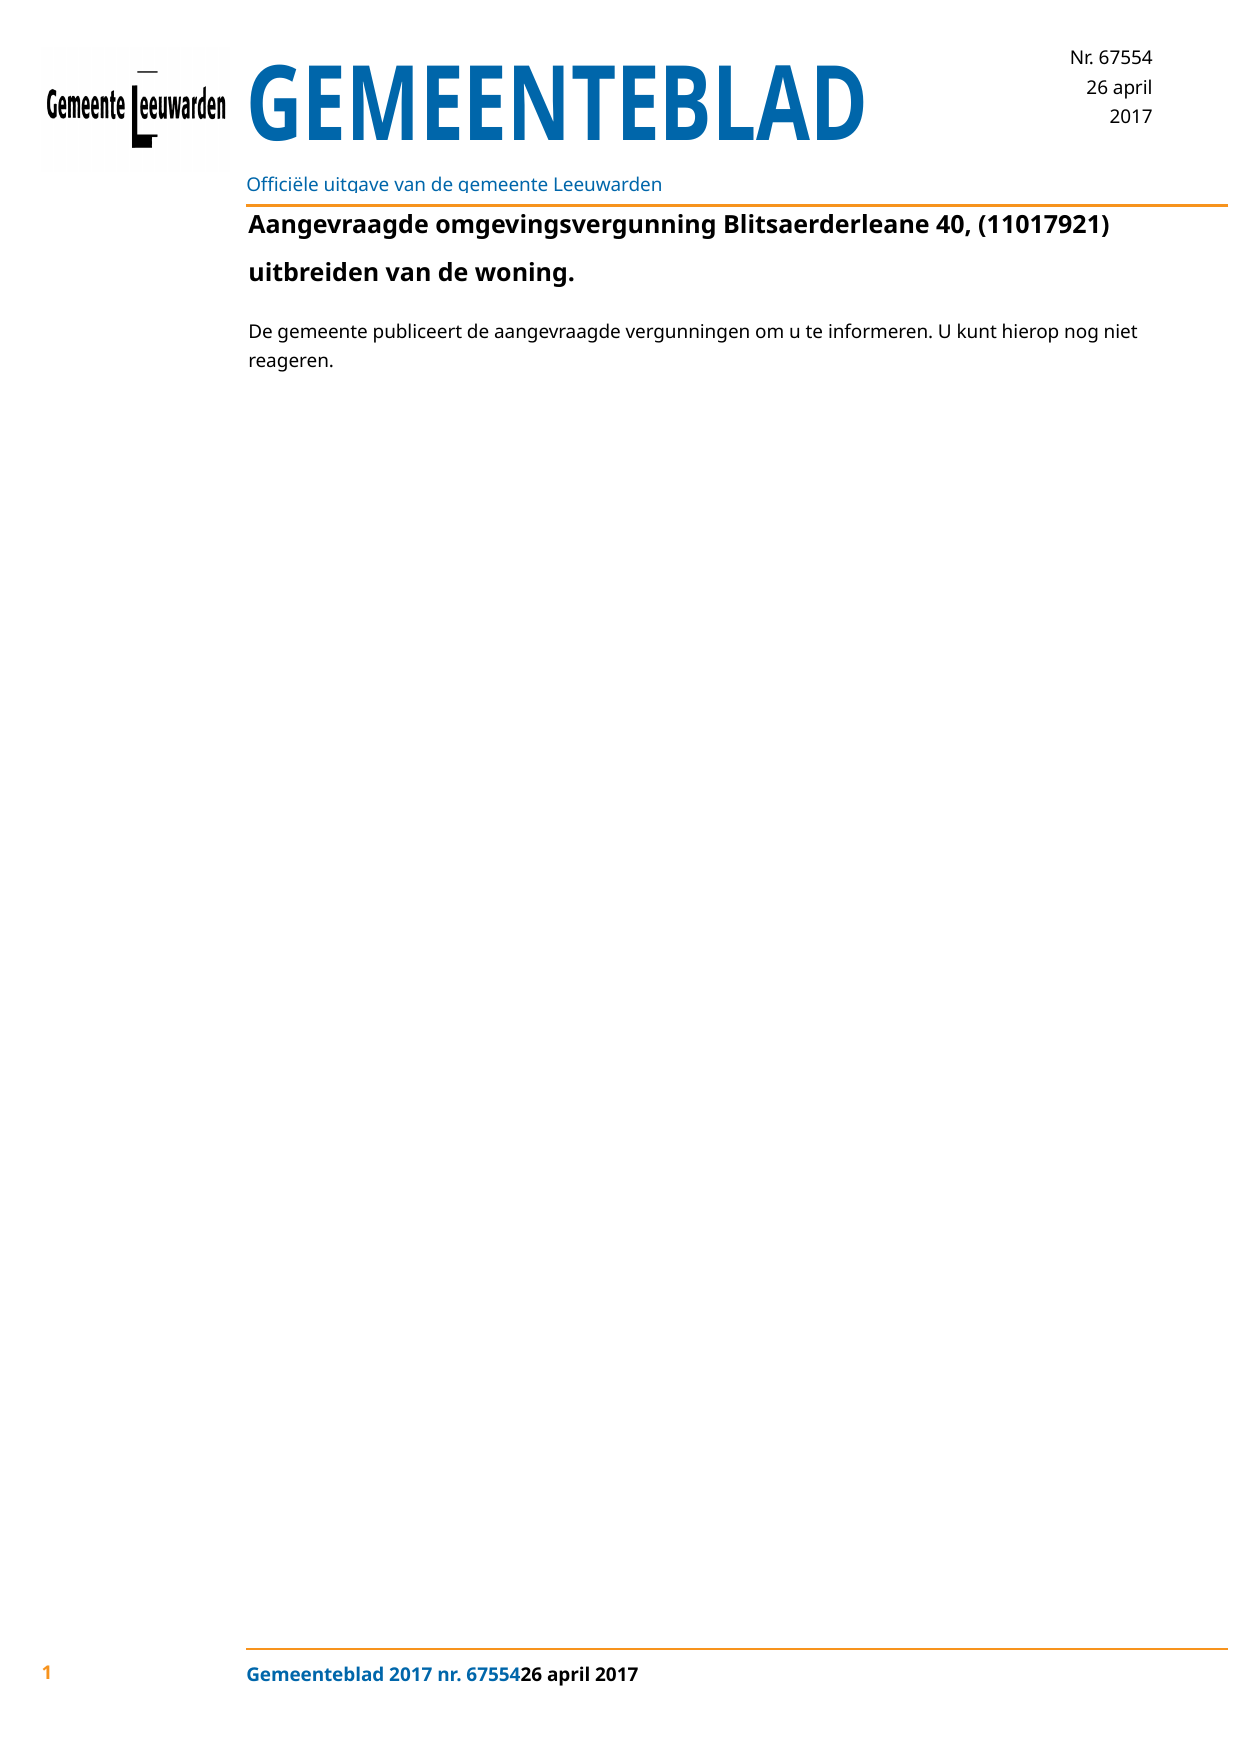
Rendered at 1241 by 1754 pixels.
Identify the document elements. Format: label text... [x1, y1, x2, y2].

text De gemeente publiceert de aangevraagde vergunningen om u te informeren. U kunt hierop nog niet reageren. [248, 318, 1152, 373]
text Aangevraagde omgevingsvergunning Blitsaerderleane 40, (11017921) uitbreiden van de woning. [248, 207, 1152, 288]
picture [41, 47, 231, 172]
